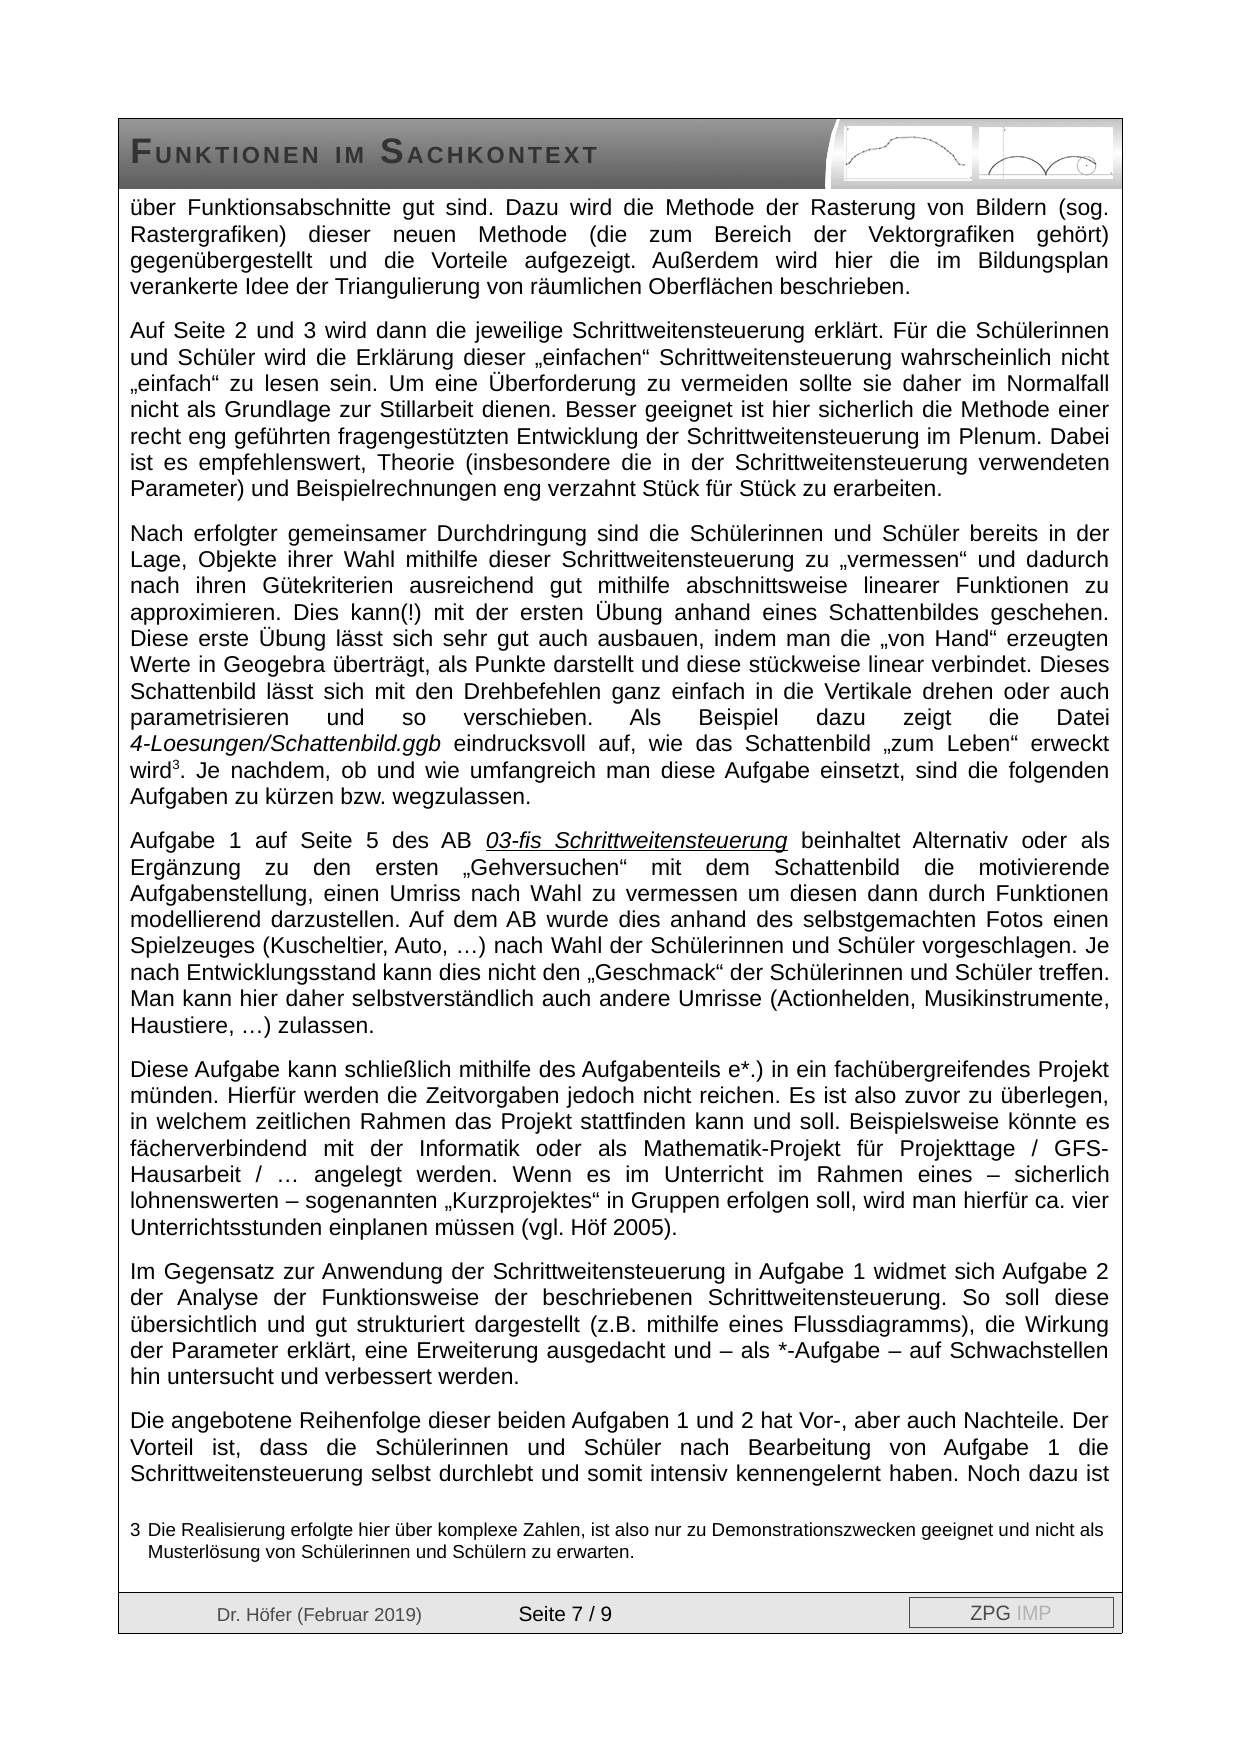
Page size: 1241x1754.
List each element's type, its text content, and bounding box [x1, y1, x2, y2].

text Nach erfolgter gemeinsamer Durchdringung sind die Schülerinnen und Schüler bereits in der Lage, Objekte ihrer Wahl mithilfe dieser Schrittweitensteuerung zu „vermessen“ und dadurch nach ihren Gütekriterien ausreichend gut mithilfe abschnittsweise linearer Funktionen zu approximieren. Dies kann(!) mit der ersten Übung anhand eines Schattenbildes geschehen. Diese erste Übung lässt sich sehr gut auch ausbauen, indem man die „von Hand“ erzeugten Werte in Geogebra überträgt, als Punkte darstellt und diese stückweise linear verbindet. Dieses Schattenbild lässt sich mit den Drehbefehlen ganz einfach in die Vertikale drehen oder auch parametrisieren und so verschieben. Als Beispiel dazu zeigt die Datei 4-Loesungen/Schattenbild.ggb eindrucksvoll auf, wie das Schattenbild „zum Leben“ erweckt wird. Je nachdem, ob und wie umfangreich man diese Aufgabe einsetzt, sind die folgenden Aufgaben zu kürzen bzw. wegzulassen. [130, 519, 1110, 809]
text Im Gegensatz zur Anwendung der Schrittweitensteuerung in Aufgabe 1 widmet sich Aufgabe 2 der Analyse der Funktionsweise der beschriebenen Schrittweitensteuerung. So soll diese übersichtlich und gut strukturiert dargestellt (z.B. mithilfe eines Flussdiagramms), die Wirkung der Parameter erklärt, eine Erweiterung ausgedacht und – als *-Aufgabe – auf Schwachstellen hin untersucht und verbessert werden. [130, 1258, 1110, 1389]
text Diese Aufgabe kann schließlich mithilfe des Aufgabenteils e*.) in ein fachübergreifendes Projekt münden. Hierfür werden die Zeitvorgaben jedoch nicht reichen. Es ist also zuvor zu überlegen, in welchem zeitlichen Rahmen das Projekt stattfinden kann und soll. Beispielsweise könnte es fächerverbindend mit der Informatik oder als Mathematik-Projekt für Projekttage / GFS-Hausarbeit / … angelegt werden. Wenn es im Unterricht im Rahmen eines – sicherlich lohnenswerten – sogenannten „Kurzprojektes“ in Gruppen erfolgen soll, wird man hierfür ca. vier Unterrichtsstunden einplanen müssen (vgl. Höf 2005). [130, 1056, 1110, 1240]
text Die Realisierung erfolgte hier über komplexe Zahlen, ist also nur zu Demonstrationszwecken geeignet und nicht als Musterlösung von Schülerinnen und Schülern zu erwarten. [130, 1519, 1122, 1562]
picture [119, 119, 1122, 189]
text Die angebotene Reihenfolge dieser beiden Aufgaben 1 und 2 hat Vor-, aber auch Nachteile. Der Vorteil ist, dass die Schülerinnen und Schüler nach Bearbeitung von Aufgabe 1 die Schrittweitensteuerung selbst durchlebt und somit intensiv kennengelernt haben. Noch dazu ist [130, 1407, 1110, 1486]
text Auf Seite 2 und 3 wird dann die jeweilige Schrittweitensteuerung erklärt. Für die Schülerinnen und Schüler wird die Erklärung dieser „einfachen“ Schrittweitensteuerung wahrscheinlich nicht „einfach“ zu lesen sein. Um eine Überforderung zu vermeiden sollte sie daher im Normalfall nicht als Grundlage zur Stillarbeit dienen. Besser geeignet ist hier sicherlich die Methode einer recht eng geführten fragengestützten Entwicklung der Schrittweitensteuerung im Plenum. Dabei ist es empfehlenswert, Theorie (insbesondere die in der Schrittweitensteuerung verwendeten Parameter) und Beispielrechnungen eng verzahnt Stück für Stück zu erarbeiten. [130, 317, 1110, 502]
text über Funktionsabschnitte gut sind. Dazu wird die Methode der Rasterung von Bildern (sog. Rastergrafiken) dieser neuen Methode (die zum Bereich der Vektorgrafiken gehört) gegenübergestellt und die Vorteile aufgezeigt. Außerdem wird hier die im Bildungsplan verankerte Idee der Triangulierung von räumlichen Oberflächen beschrieben. [130, 194, 1110, 299]
text Aufgabe 1 auf Seite 5 des AB 03-fis_Schrittweitensteuerung beinhaltet Alternativ oder als Ergänzung zu den ersten „Gehversuchen“ mit dem Schattenbild die motivierende Aufgabenstellung, einen Umriss nach Wahl zu vermessen um diesen dann durch Funktionen modellierend darzustellen. Auf dem AB wurde dies anhand des selbstgemachten Fotos einen Spielzeuges (Kuscheltier, Auto, …) nach Wahl der Schülerinnen und Schüler vorgeschlagen. Je nach Entwicklungsstand kann dies nicht den „Geschmack“ der Schülerinnen und Schüler treffen. Man kann hier daher selbstverständlich auch andere Umrisse (Actionhelden, Musikinstrumente, Haustiere, …) zulassen. [130, 827, 1110, 1038]
